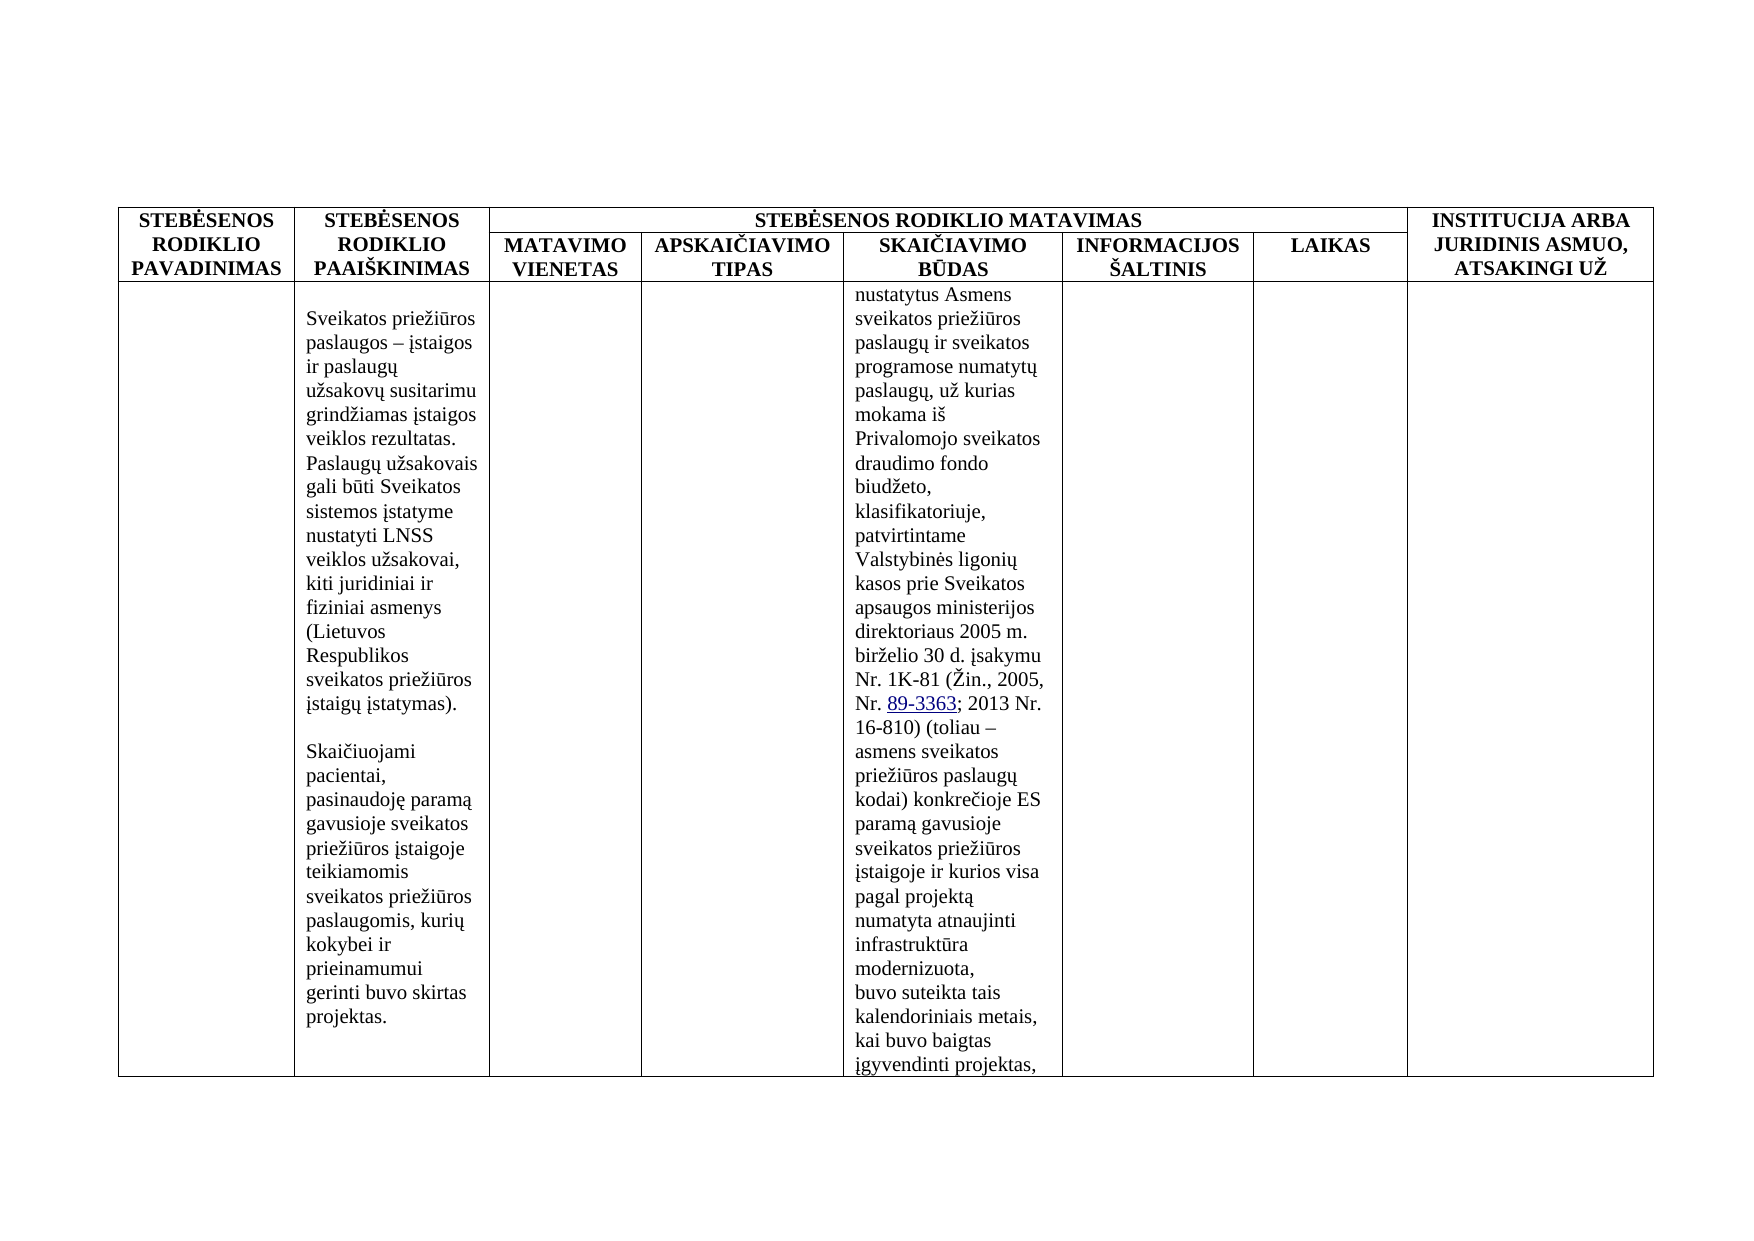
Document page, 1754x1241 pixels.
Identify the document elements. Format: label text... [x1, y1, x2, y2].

table_cell [1254, 282, 1407, 1076]
table_cell MATAVIMO VIENETAS [490, 233, 641, 281]
table_cell nustatytus Asmens sveikatos priežiūros paslaugų ir sveikatos programose numatytų paslaugų, už kurias mokama iš Privalomojo sveikatos draudimo fondo biudžeto, klasifikatoriuje, patvirtintame Valstybinės ligonių kasos prie Sveikatos apsaugos ministerijos direktoriaus 2005 m. birželio 30 d. įsakymu Nr. 1K-81 (Žin., 2005, Nr. 89-3363; 2013 Nr. 16-810) (toliau – asmens sveikatos priežiūros paslaugų kodai) konkrečioje ES paramą gavusioje sveikatos priežiūros įstaigoje ir kurios visa pagal projektą numatyta atnaujinti infrastruktūra modernizuota, buvo suteikta tais kalendoriniais metais, kai buvo baigtas įgyvendinti projektas, [844, 282, 1062, 1076]
table_header STEBĖSENOS RODIKLIO PAAIŠKINIMAS [295, 208, 489, 281]
table_header STEBĖSENOS RODIKLIO PAVADINIMAS [119, 208, 294, 281]
table_cell Sveikatos priežiūros paslaugos – įstaigos ir paslaugų užsakovų susitarimu grindžiamas įstaigos veiklos rezultatas. Paslaugų užsakovais gali būti Sveikatos sistemos įstatyme nustatyti LNSS veiklos užsakovai, kiti juridiniai ir fiziniai asmenys (Lietuvos Respublikos sveikatos priežiūros įstaigų įstatymas). Skaičiuojami pacientai, pasinaudoję paramą gavusioje sveikatos priežiūros įstaigoje teikiamomis sveikatos priežiūros paslaugomis, kurių kokybei ir prieinamumui gerinti buvo skirtas projektas. [295, 282, 489, 1076]
table_cell APSKAIČIAVIMO TIPAS [642, 233, 843, 281]
table_cell Projekto vykdytojas. [1408, 282, 1653, 1076]
table_cell [490, 282, 641, 1076]
table_header STEBĖSENOS RODIKLIO MATAVIMAS [490, 208, 1407, 232]
table_cell [1063, 282, 1253, 1076]
table_cell INFORMACIJOS ŠALTINIS [1063, 233, 1253, 281]
table_cell [119, 282, 294, 1076]
table_cell SKAIČIAVIMO BŪDAS [844, 233, 1062, 281]
table_cell LAIKAS [1254, 233, 1407, 281]
table_header INSTITUCIJA ARBA JURIDINIS ASMUO, ATSAKINGI UŽ INFORMACIJOS PATEIKIMĄ ĮGYVENDINANČIAJAI IR (AR) TARPINEI, IR (AR) VADOVAUJANČIAJAI INSTITUCIJOMS [1408, 208, 1653, 281]
table_cell [642, 282, 843, 1076]
